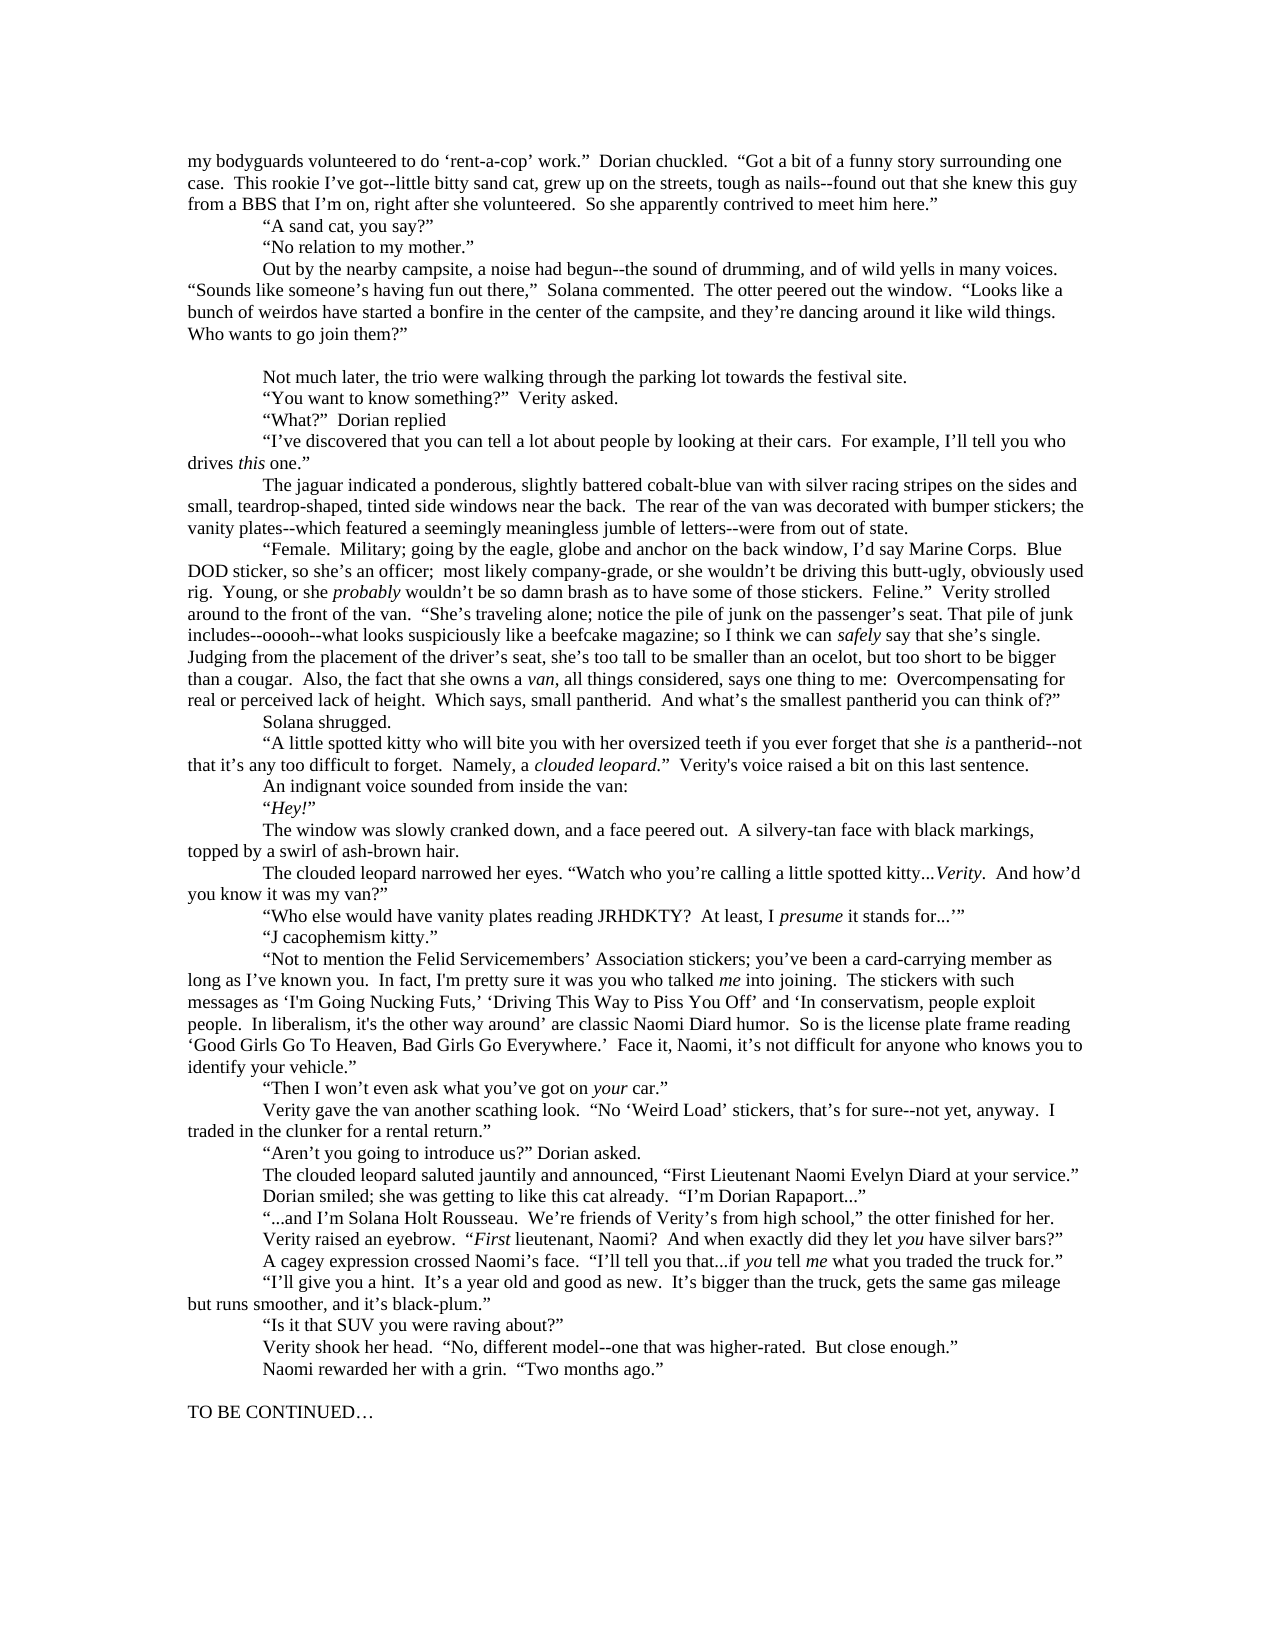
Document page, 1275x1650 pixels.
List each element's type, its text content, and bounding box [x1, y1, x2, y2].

text A cagey expression crossed Naomi’s face. “I’ll tell you that...if you tell me what you traded the truck for.” [187, 1250, 1087, 1271]
text “No relation to my mother.” [187, 236, 1087, 258]
text “You want to know something?” Verity asked. [187, 387, 1087, 409]
text Verity gave the van another scathing look. “No ‘Weird Load’ stickers, that’s for sure--not yet, anyway. I traded in the clunker for a rental return.” [187, 1099, 1087, 1142]
text “Hey!” [187, 797, 1087, 818]
text Naomi rewarded her with a grin. “Two months ago.” [187, 1357, 1087, 1379]
text Dorian smiled; she was getting to like this cat already. “I’m Dorian Rapaport...” [187, 1185, 1087, 1207]
text “Then I won’t even ask what you’ve got on your car.” [187, 1077, 1087, 1099]
text “Aren’t you going to introduce us?” Dorian asked. [187, 1142, 1087, 1163]
text The window was slowly cranked down, and a face peered out. A silvery-tan face with black markings, topped by a swirl of ash-brown hair. [187, 818, 1087, 862]
text “Not to mention the Felid Servicemembers’ Association stickers; you’ve been a card-carrying member as long as I’ve known you. In fact, I'm pretty sure it was you who talked me into joining. The stickers with such messages as ‘I'm Going Nucking Futs,’ ‘Driving This Way to Piss You Off’ and ‘In conservatism, people exploit people. In liberalism, it's the other way around’ are classic Naomi Diard humor. So is the license plate frame reading ‘Good Girls Go To Heaven, Bad Girls Go Everywhere.’ Face it, Naomi, it’s not difficult for anyone who knows you to identify your vehicle.” [187, 948, 1087, 1077]
text “...and I’m Solana Holt Rousseau. We’re friends of Verity’s from high school,” the otter finished for her. [187, 1207, 1087, 1228]
text “Is it that SUV you were raving about?” [187, 1314, 1087, 1336]
text “Female. Military; going by the eagle, globe and anchor on the back window, I’d say Marine Corps. Blue DOD sticker, so she’s an officer; most likely company-grade, or she wouldn’t be driving this butt-ugly, obviously used rig. Young, or she probably wouldn’t be so damn brash as to have some of those stickers. Feline.” Verity strolled around to the front of the van. “She’s traveling alone; notice the pile of junk on the passenger’s seat. That pile of junk includes--ooooh--what looks suspiciously like a beefcake magazine; so I think we can safely say that she’s single. Judging from the placement of the driver’s seat, she’s too tall to be smaller than an ocelot, but too short to be bigger than a cougar. Also, the fact that she owns a van, all things considered, says one thing to me: Overcompensating for real or perceived lack of height. Which says, small pantherid. And what’s the smallest pantherid you can think of?” [187, 538, 1087, 711]
text “I’ll give you a hint. It’s a year old and good as new. It’s bigger than the truck, gets the same gas mileage but runs smoother, and it’s black-plum.” [187, 1271, 1087, 1314]
text “I’ve discovered that you can tell a lot about people by looking at their cars. For example, I’ll tell you who drives this one.” [187, 430, 1087, 473]
text Not much later, the trio were walking through the parking lot towards the festival site. [187, 366, 1087, 387]
text The jaguar indicated a ponderous, slightly battered cobalt-blue van with silver racing stripes on the sides and small, teardrop-shaped, tinted side windows near the back. The rear of the van was decorated with bumper stickers; the vanity plates--which featured a seemingly meaningless jumble of letters--were from out of state. [187, 473, 1087, 538]
text Out by the nearby campsite, a noise had begun--the sound of drumming, and of wild yells in many voices. “Sounds like someone’s having fun out there,” Solana commented. The otter peered out the window. “Looks like a bunch of weirdos have started a bonfire in the center of the campsite, and they’re dancing around it like wild things. Who wants to go join them?” [187, 258, 1087, 344]
text Verity shook her head. “No, different model--one that was higher-rated. But close enough.” [187, 1336, 1087, 1357]
text TO BE CONTINUED… [187, 1401, 1087, 1422]
text An indignant voice sounded from inside the van: [187, 775, 1087, 797]
text Solana shrugged. [187, 711, 1087, 732]
text Verity raised an eyebrow. “First lieutenant, Naomi? And when exactly did they let you have silver bars?” [187, 1228, 1087, 1250]
text “Who else would have vanity plates reading JRHDKTY? At least, I presume it stands for...’” [187, 905, 1087, 926]
text “J cacophemism kitty.” [187, 926, 1087, 948]
text “A sand cat, you say?” [187, 215, 1087, 236]
text “A little spotted kitty who will bite you with her oversized teeth if you ever forget that she is a pantherid--not that it’s any too difficult to forget. Namely, a clouded leopard.” Verity's voice raised a bit on this last sentence. [187, 732, 1087, 775]
text “What?” Dorian replied [187, 409, 1087, 430]
text The clouded leopard narrowed her eyes. “Watch who you’re calling a little spotted kitty...Verity. And how’d you know it was my van?” [187, 862, 1087, 905]
text my bodyguards volunteered to do ‘rent-a-cop’ work.” Dorian chuckled. “Got a bit of a funny story surrounding one case. This rookie I’ve got--little bitty sand cat, grew up on the streets, tough as nails--found out that she knew this guy from a BBS that I’m on, right after she volunteered. So she apparently contrived to meet him here.” [187, 150, 1087, 215]
text The clouded leopard saluted jauntily and announced, “First Lieutenant Naomi Evelyn Diard at your service.” [187, 1163, 1087, 1185]
